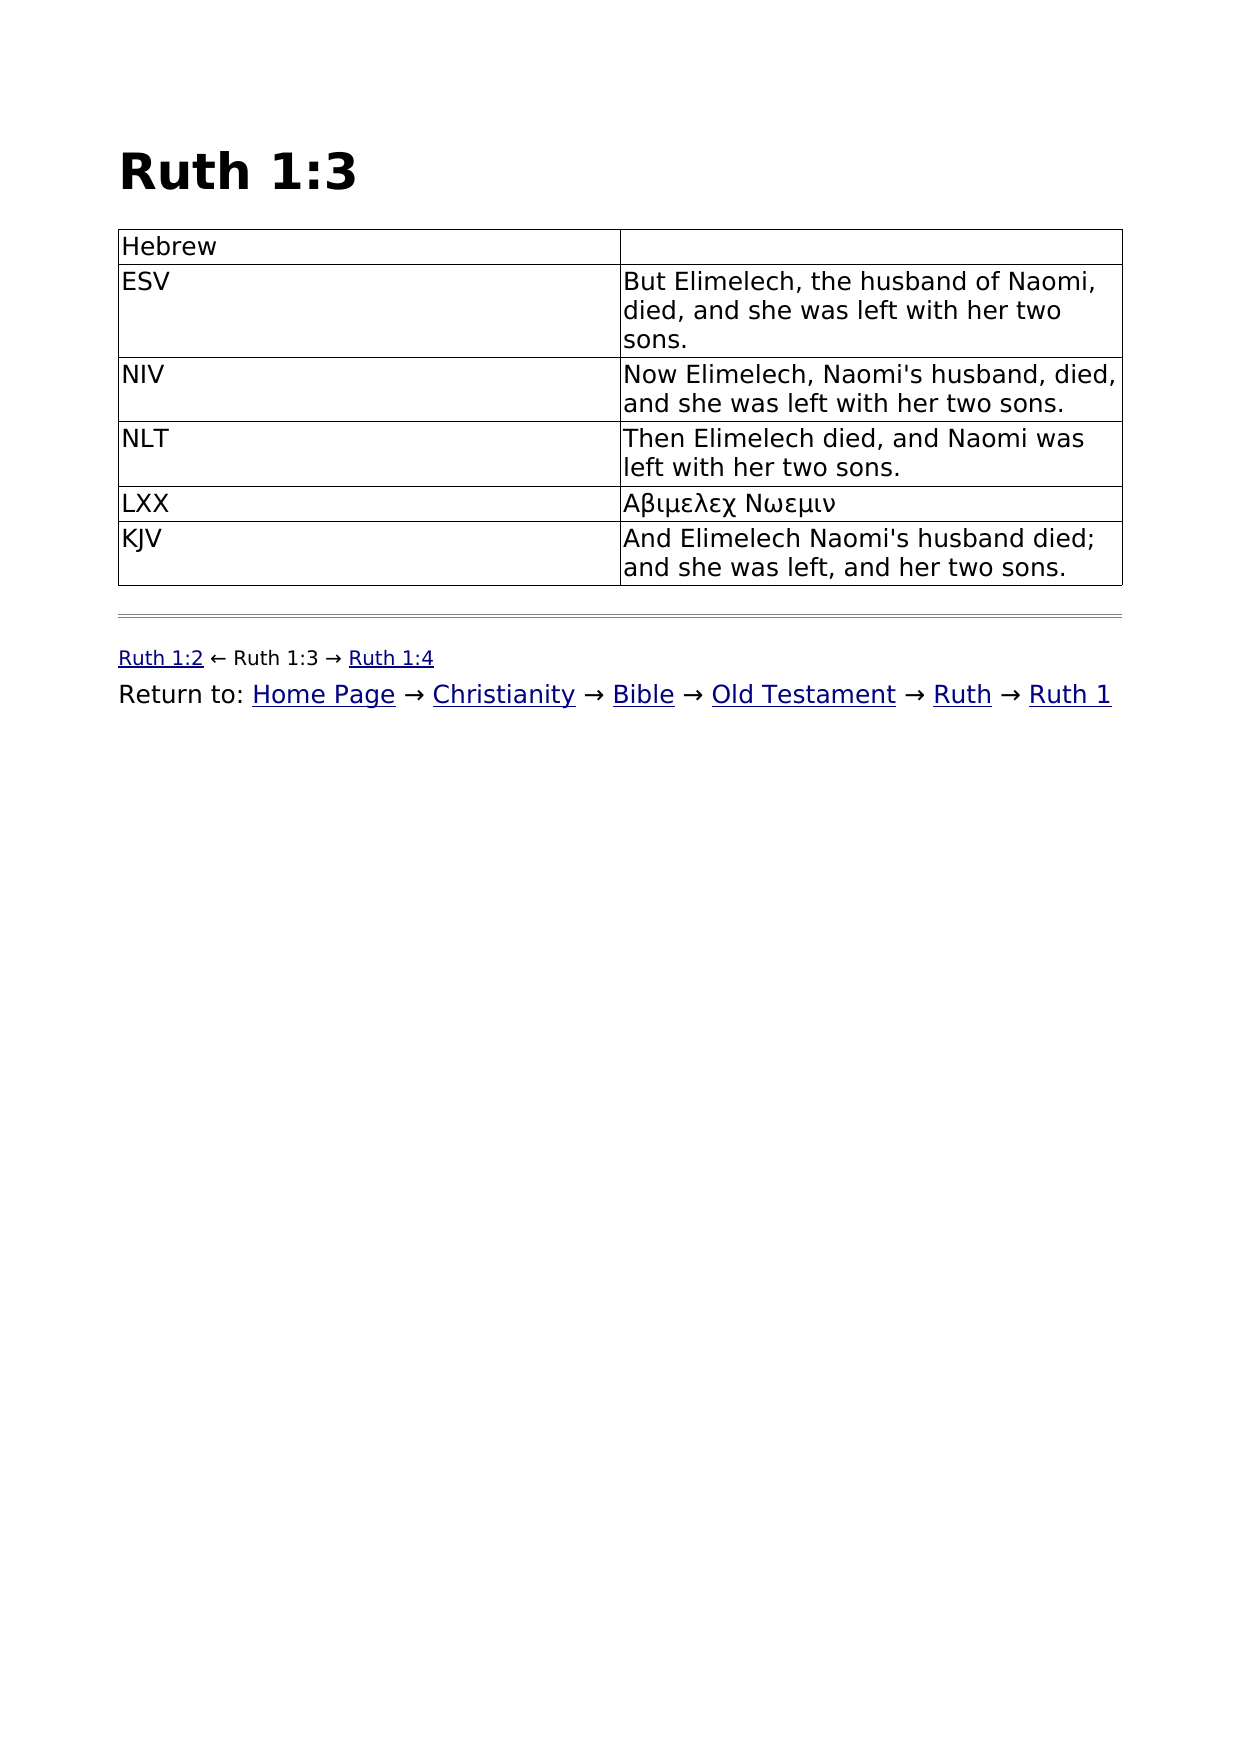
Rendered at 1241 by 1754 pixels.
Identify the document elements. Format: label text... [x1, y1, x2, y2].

table_cell And Elimelech Naomi's husband died; and she was left, and her two sons. [621, 522, 1122, 585]
table_cell But Elimelech, the husband of Naomi, died, and she was left with her two sons. [621, 265, 1122, 357]
text Ruth 1:2 ← Ruth 1:3 → Ruth 1:4 [118, 646, 1122, 680]
table_cell Αβιμελεχ Νωεμιν [621, 487, 1122, 521]
text Return to: Home Page → Christianity → Bible → Old Testament → Ruth → Ruth 1 [118, 680, 1122, 709]
table_cell LXX [119, 487, 620, 521]
table_header Hebrew [119, 230, 620, 264]
table_cell Then Elimelech died, and Naomi was left with her two sons. [621, 422, 1122, 486]
table_cell NIV [119, 358, 620, 421]
table_header [621, 230, 1122, 264]
table_cell ESV [119, 265, 620, 357]
subtitle Ruth 1:3 [118, 143, 1122, 201]
table_cell NLT [119, 422, 620, 486]
table_cell KJV [119, 522, 620, 585]
table_cell Now Elimelech, Naomi's husband, died, and she was left with her two sons. [621, 358, 1122, 421]
